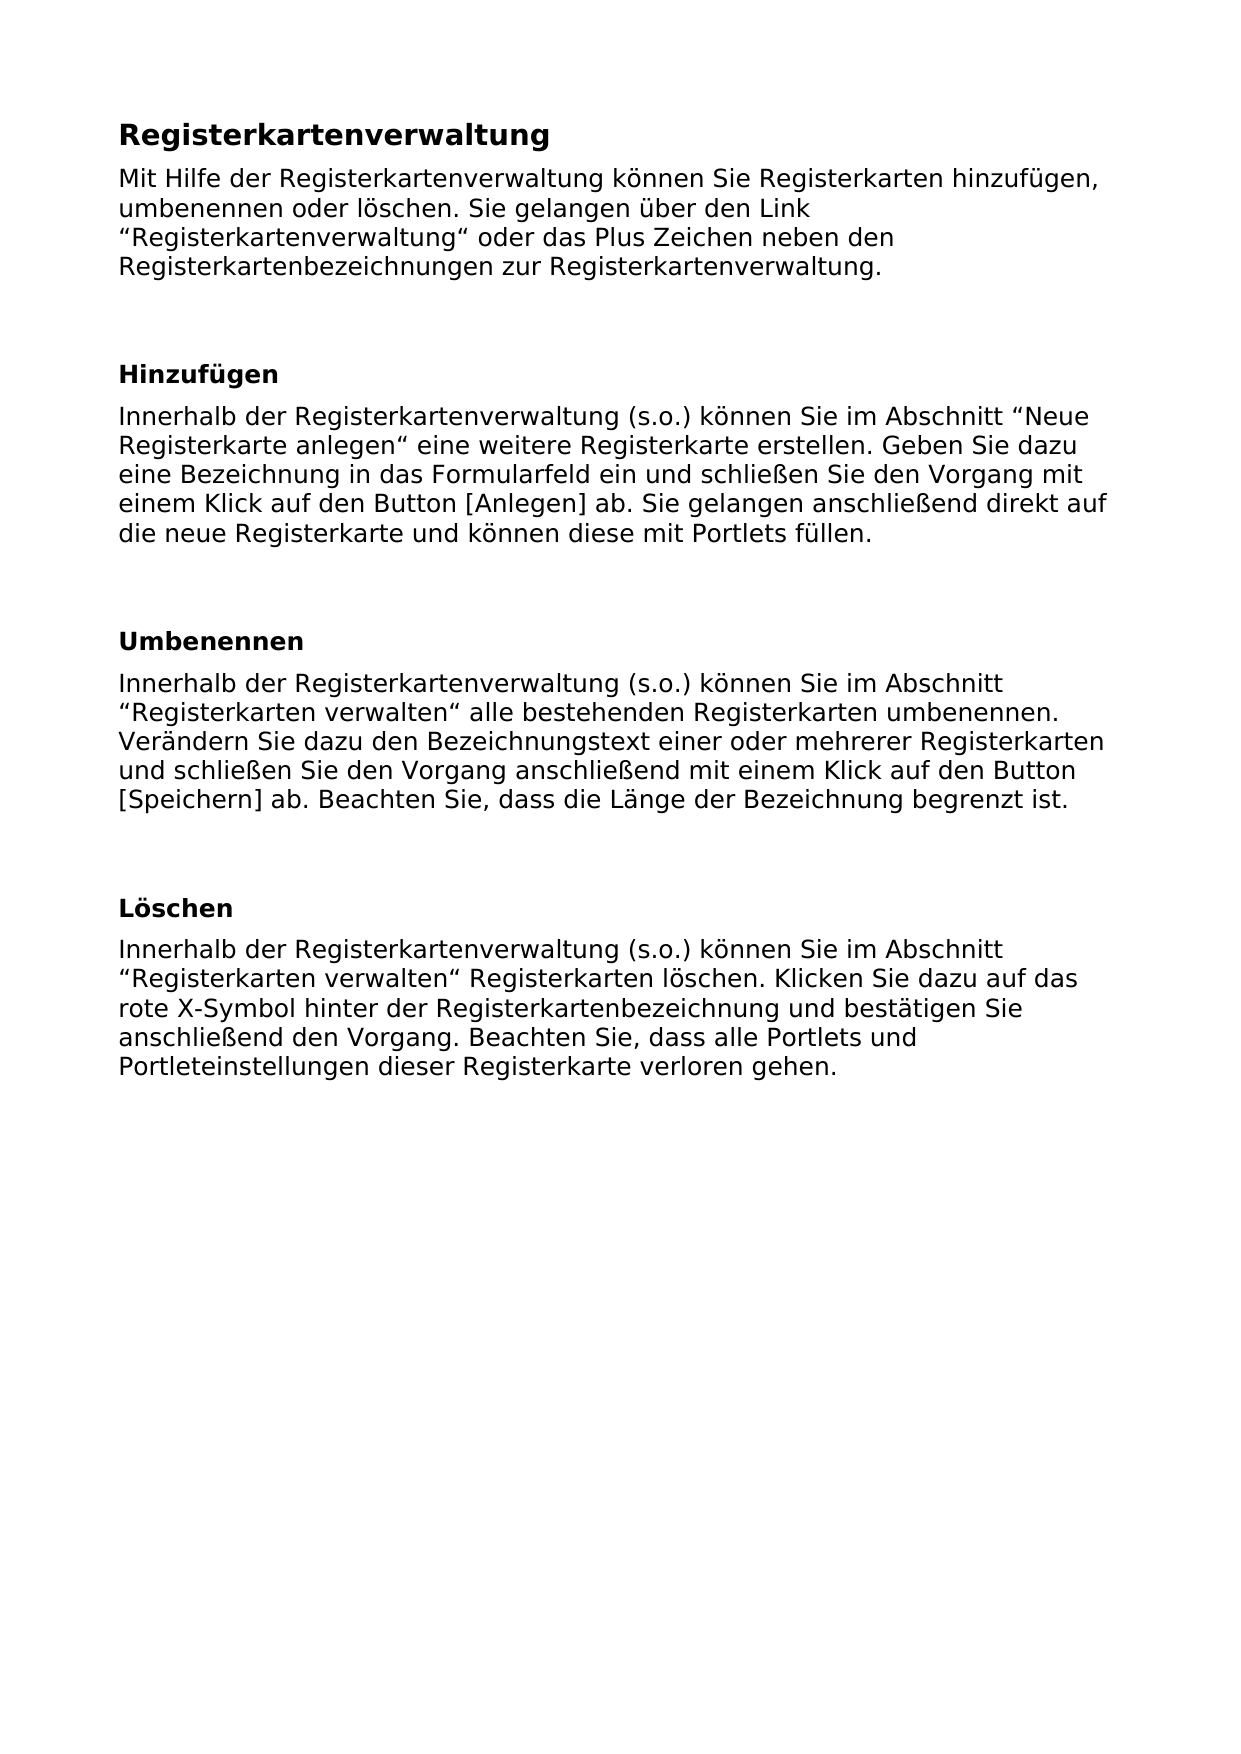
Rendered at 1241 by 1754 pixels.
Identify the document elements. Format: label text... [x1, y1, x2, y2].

subtitle Registerkartenverwaltung [118, 118, 1122, 152]
text Innerhalb der Registerkartenverwaltung (s.o.) können Sie im Abschnitt “Registerkarten verwalten“ alle bestehenden Registerkarten umbenennen. Verändern Sie dazu den Bezeichnungstext einer oder mehrerer Registerkarten und schließen Sie den Vorgang anschließend mit einem Klick auf den Button [Speichern] ab. Beachten Sie, dass die Länge der Bezeichnung begrenzt ist. [118, 669, 1122, 814]
subtitle Hinzufügen [118, 360, 1122, 389]
text Innerhalb der Registerkartenverwaltung (s.o.) können Sie im Abschnitt “Neue Registerkarte anlegen“ eine weitere Registerkarte erstellen. Geben Sie dazu eine Bezeichnung in das Formularfeld ein und schließen Sie den Vorgang mit einem Klick auf den Button [Anlegen] ab. Sie gelangen anschließend direkt auf die neue Registerkarte und können diese mit Portlets füllen. [118, 402, 1122, 548]
subtitle Umbenennen [118, 627, 1122, 656]
text Innerhalb der Registerkartenverwaltung (s.o.) können Sie im Abschnitt “Registerkarten verwalten“ Registerkarten löschen. Klicken Sie dazu auf das rote X-Symbol hinter der Registerkartenbezeichnung und bestätigen Sie anschließend den Vorgang. Beachten Sie, dass alle Portlets und Portleteinstellungen dieser Registerkarte verloren gehen. [118, 935, 1122, 1081]
subtitle Löschen [118, 894, 1122, 923]
text Mit Hilfe der Registerkartenverwaltung können Sie Registerkarten hinzufügen, umbenennen oder löschen. Sie gelangen über den Link “Registerkartenverwaltung“ oder das Plus Zeichen neben den Registerkartenbezeichnungen zur Registerkartenverwaltung. [118, 164, 1122, 281]
